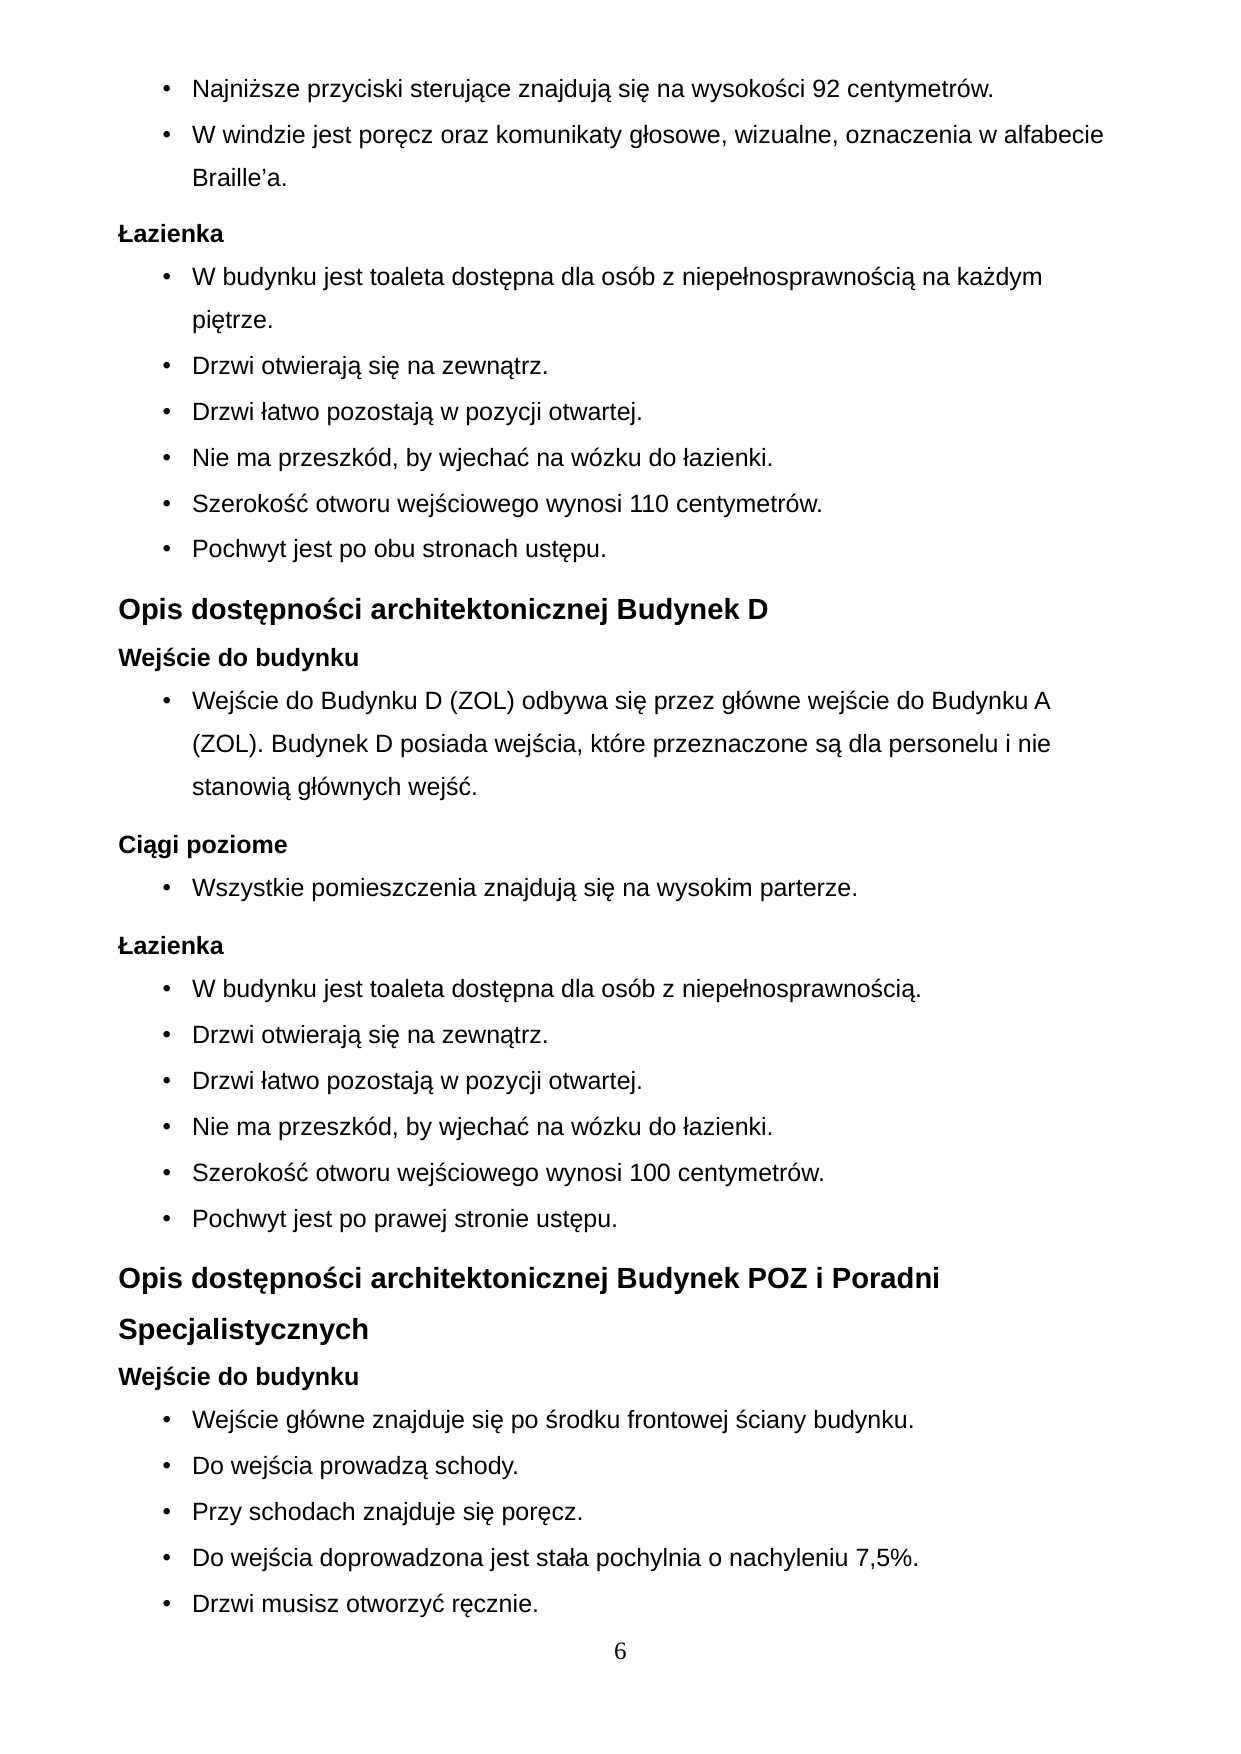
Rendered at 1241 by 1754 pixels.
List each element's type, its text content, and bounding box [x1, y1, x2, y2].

list W budynku jest toaleta dostępna dla osób z niepełnosprawnością na każdym piętrze. [162, 262, 1122, 334]
list W windzie jest poręcz oraz komunikaty głosowe, wizualne, oznaczenia w alfabecie Braille’a. [162, 120, 1122, 192]
list Drzwi otwierają się na zewnątrz. [162, 1020, 1122, 1049]
list Przy schodach znajduje się poręcz. [162, 1497, 1122, 1526]
list Najniższe przyciski sterujące znajdują się na wysokości 92 centymetrów. [162, 74, 1122, 103]
list Nie ma przeszkód, by wjechać na wózku do łazienki. [162, 443, 1122, 471]
list Drzwi musisz otworzyć ręcznie. [162, 1589, 1122, 1618]
list Pochwyt jest po obu stronach ustępu. [162, 534, 1122, 563]
list Do wejścia prowadzą schody. [162, 1451, 1122, 1480]
list Drzwi łatwo pozostają w pozycji otwartej. [162, 1066, 1122, 1094]
subtitle Wejście do budynku [118, 643, 1122, 671]
subtitle Opis dostępności architektonicznej Budynek D [118, 592, 1122, 626]
list Wszystkie pomieszczenia znajdują się na wysokim parterze. [162, 873, 1122, 902]
list Szerokość otworu wejściowego wynosi 100 centymetrów. [162, 1158, 1122, 1186]
list Pochwyt jest po prawej stronie ustępu. [162, 1203, 1122, 1232]
list Nie ma przeszkód, by wjechać na wózku do łazienki. [162, 1112, 1122, 1141]
subtitle Wejście do budynku [118, 1362, 1122, 1391]
subtitle Opis dostępności architektonicznej Budynek POZ i Poradni Specjalistycznych [118, 1261, 1122, 1345]
list Drzwi łatwo pozostają w pozycji otwartej. [162, 397, 1122, 426]
list W budynku jest toaleta dostępna dla osób z niepełnosprawnością. [162, 974, 1122, 1003]
subtitle Ciągi poziome [118, 830, 1122, 858]
list Szerokość otworu wejściowego wynosi 110 centymetrów. [162, 488, 1122, 517]
list Wejście do Budynku D (ZOL) odbywa się przez główne wejście do Budynku A (ZOL). Budynek D posiada wejścia, które przeznaczone są dla personelu i nie stanowią głównych wejść. [162, 686, 1122, 801]
list Do wejścia doprowadzona jest stała pochylnia o nachyleniu 7,5%. [162, 1543, 1122, 1572]
list Wejście główne znajduje się po środku frontowej ściany budynku. [162, 1405, 1122, 1434]
list Drzwi otwierają się na zewnątrz. [162, 351, 1122, 379]
subtitle Łazienka [118, 931, 1122, 959]
subtitle Łazienka [118, 218, 1122, 247]
